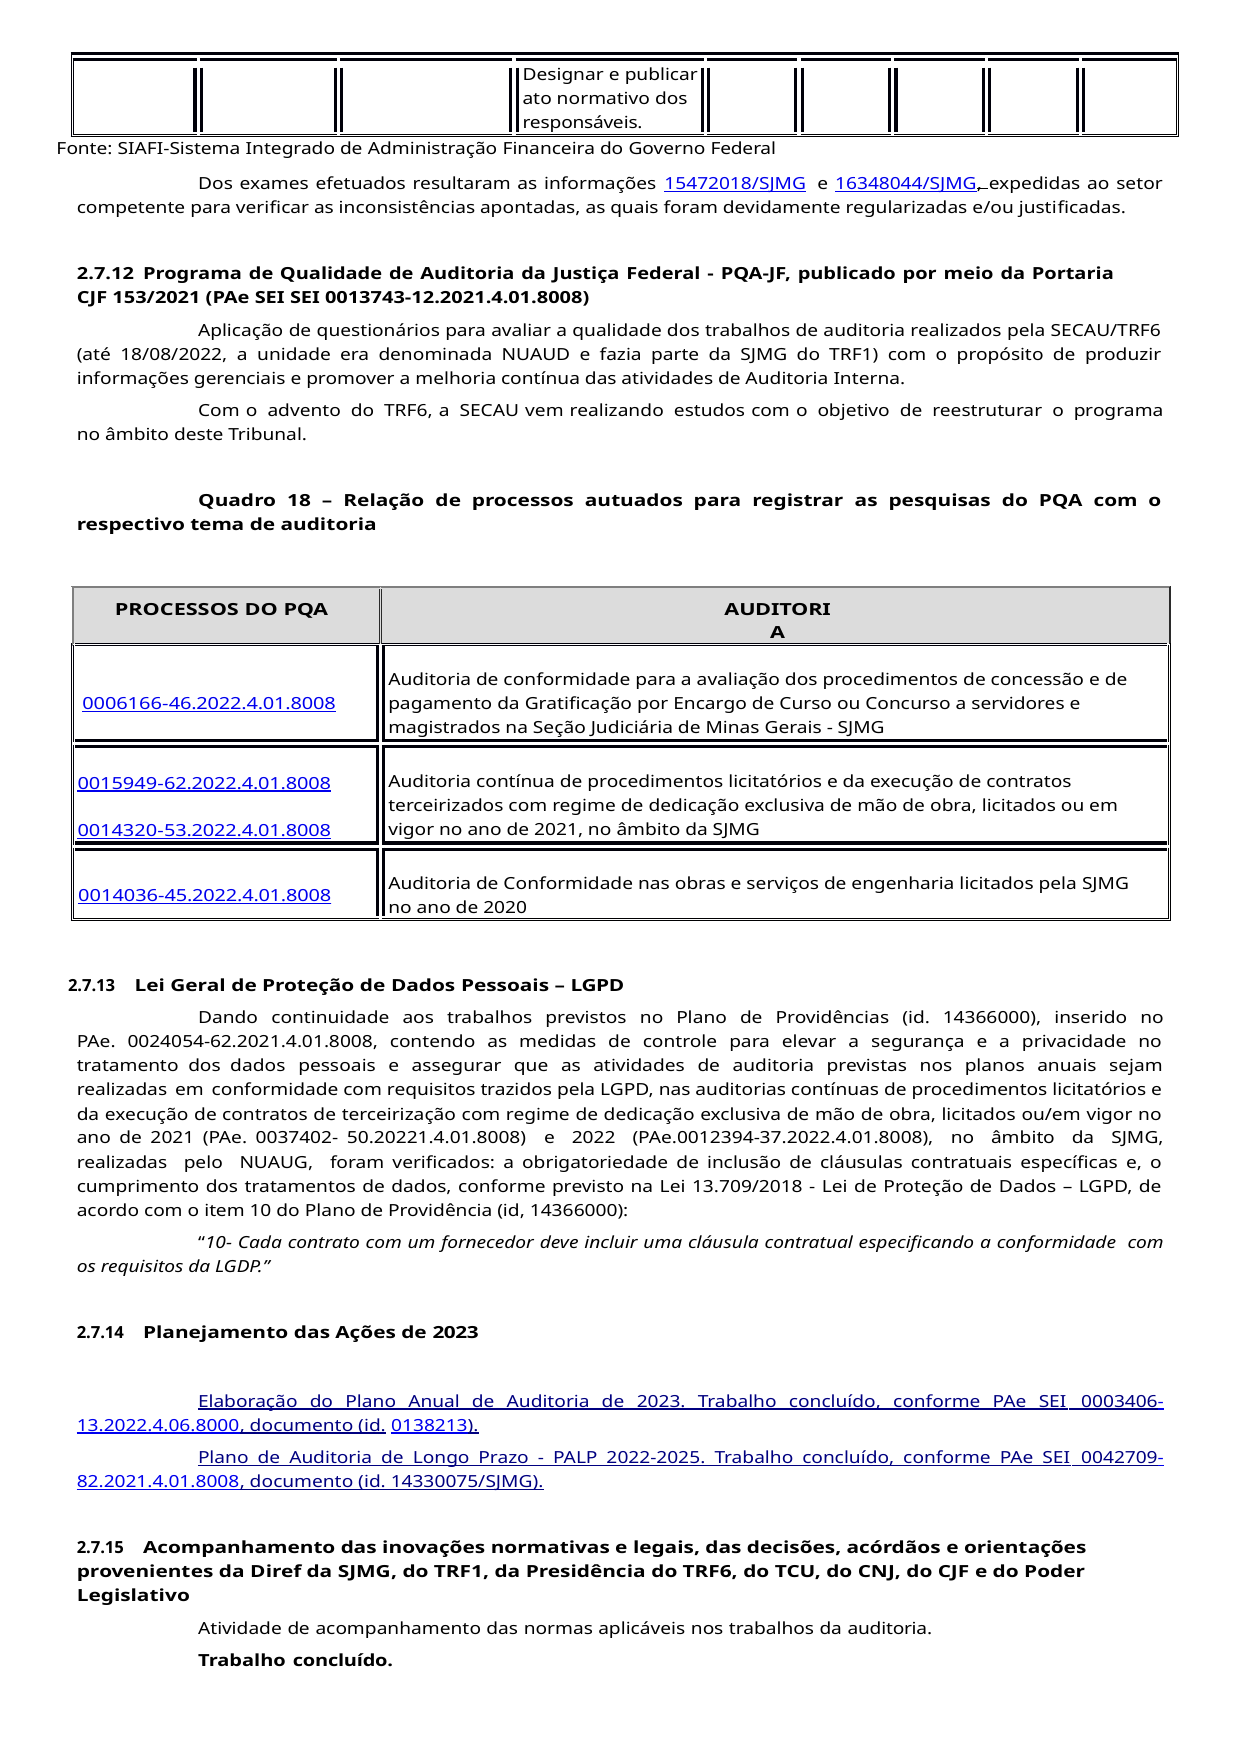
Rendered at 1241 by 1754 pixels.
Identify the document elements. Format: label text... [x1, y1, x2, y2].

table_cell [987, 55, 1081, 134]
table_cell Designar e publicar ato normativo dos responsáveis. [514, 55, 705, 134]
text “10- Cada contrato com um fornecedor deve incluir uma cláusula contratual especiﬁcando a conformidade com os requisitos da LGDP.” [77, 1231, 1163, 1278]
text Dos exames efetuados resultaram as informações 15472018/SJMG e 16348044/SJMG, expedidas ao setor competente para verificar as inconsistências apontadas, as quais foram devidamente regularizadas e/ou justificadas. [77, 172, 1163, 219]
text Dando continuidade aos trabalhos previstos no Plano de Providências (id. 14366000), inserido no PAe. 0024054-62.2021.4.01.8008, contendo as medidas de controle para elevar a segurança e a privacidade no tratamento dos dados pessoais e assegurar que as atividades de auditoria previstas nos planos anuais sejam realizadas em conformidade com requisitos trazidos pela LGPD, nas auditorias contínuas de procedimentos licitatórios e da execução de contratos de terceirização com regime de dedicação exclusiva de mão de obra, licitados ou/em vigor no ano de 2021 (PAe. 0037402- 50.20221.4.01.8008) e 2022 (PAe.0012394-37.2022.4.01.8008), no âmbito da SJMG, realizadas pelo NUAUG, foram veriﬁcados: a obrigatoriedade de inclusão de cláusulas contratuais especíﬁcas e, o cumprimento dos tratamentos de dados, conforme previsto na Lei 13.709/2018 - Lei de Proteção de Dados – LGPD, de acordo com o item 10 do Plano de Providência (id, 14366000): [77, 1006, 1163, 1221]
table_cell [893, 55, 987, 134]
table_cell [198, 55, 338, 134]
table_cell [799, 55, 893, 134]
list Acompanhamento das inovações normativas e legais, das decisões, acórdãos e orientações provenientes da Diref da SJMG, do TRF1, da Presidência do TRF6, do TCU, do CNJ, do CJF e do Poder Legislativo [77, 1536, 1160, 1606]
table_cell [1081, 55, 1177, 134]
list Programa de Qualidade de Auditoria da Justiça Federal - PQA-JF, publicado por meio da Portaria CJF 153/2021 (PAe SEI SEI 0013743-12.2021.4.01.8008) [77, 262, 1115, 308]
text Elaboração do Plano Anual de Auditoria de 2023. Trabalho concluído, conforme PAe SEI 0003406- 13.2022.4.06.8000, documento (id. 0138213). [77, 1389, 1163, 1436]
text Plano de Auditoria de Longo Prazo - PALP 2022-2025. Trabalho concluído, conforme PAe SEI 0042709- 82.2021.4.01.8008, documento (id. 14330075/SJMG). [77, 1446, 1163, 1493]
table_cell 0015949-62.2022.4.01.8008 0014320-53.2022.4.01.8008 [73, 739, 380, 841]
text Atividade de acompanhamento das normas aplicáveis nos trabalhos da auditoria. [198, 1616, 1190, 1639]
table_header PROCESSOS DO PQA [74, 588, 380, 643]
table_cell [705, 55, 799, 134]
table_header AUDITORIA [380, 588, 1169, 643]
list Lei Geral de Proteção de Dados Pessoais – LGPD [68, 973, 1190, 996]
table_cell [72, 55, 198, 134]
text Fonte: SIAFI-Sistema Integrado de Administração Financeira do Governo Federal [56, 137, 1190, 159]
text Com o advento do TRF6, a SECAU vem realizando estudos com o objetivo de reestruturar o programa no âmbito deste Tribunal. [77, 399, 1163, 446]
table_cell Auditoria de conformidade para a avaliação dos procedimentos de concessão e de pagamento da Gratificação por Encargo de Curso ou Concurso a servidores e magistrados na Seção Judiciária de Minas Gerais - SJMG [380, 643, 1169, 738]
text Trabalho concluído. [198, 1649, 1190, 1672]
table_cell Auditoria de Conformidade nas obras e serviços de engenharia licitados pela SJMG no ano de 2020 [380, 841, 1169, 918]
text Quadro 18 – Relação de processos autuados para registrar as pesquisas do PQA com o respectivo tema de auditoria [77, 489, 1163, 535]
text Aplicação de questionários para avaliar a qualidade dos trabalhos de auditoria realizados pela SECAU/TRF6 (até 18/08/2022, a unidade era denominada NUAUD e fazia parte da SJMG do TRF1) com o propósito de produzir informações gerenciais e promover a melhoria contínua das atividades de Auditoria Interna. [77, 318, 1163, 389]
table_cell Auditoria contínua de procedimentos licitatórios e da execução de contratos terceirizados com regime de dedicação exclusiva de mão de obra, licitados ou em vigor no ano de 2021, no âmbito da SJMG [380, 739, 1169, 841]
table_cell 0014036-45.2022.4.01.8008 [73, 841, 380, 918]
table_cell 0006166-46.2022.4.01.8008 [73, 644, 380, 738]
table_cell [338, 55, 514, 134]
list Planejamento das Ações de 2023 [77, 1321, 1190, 1343]
